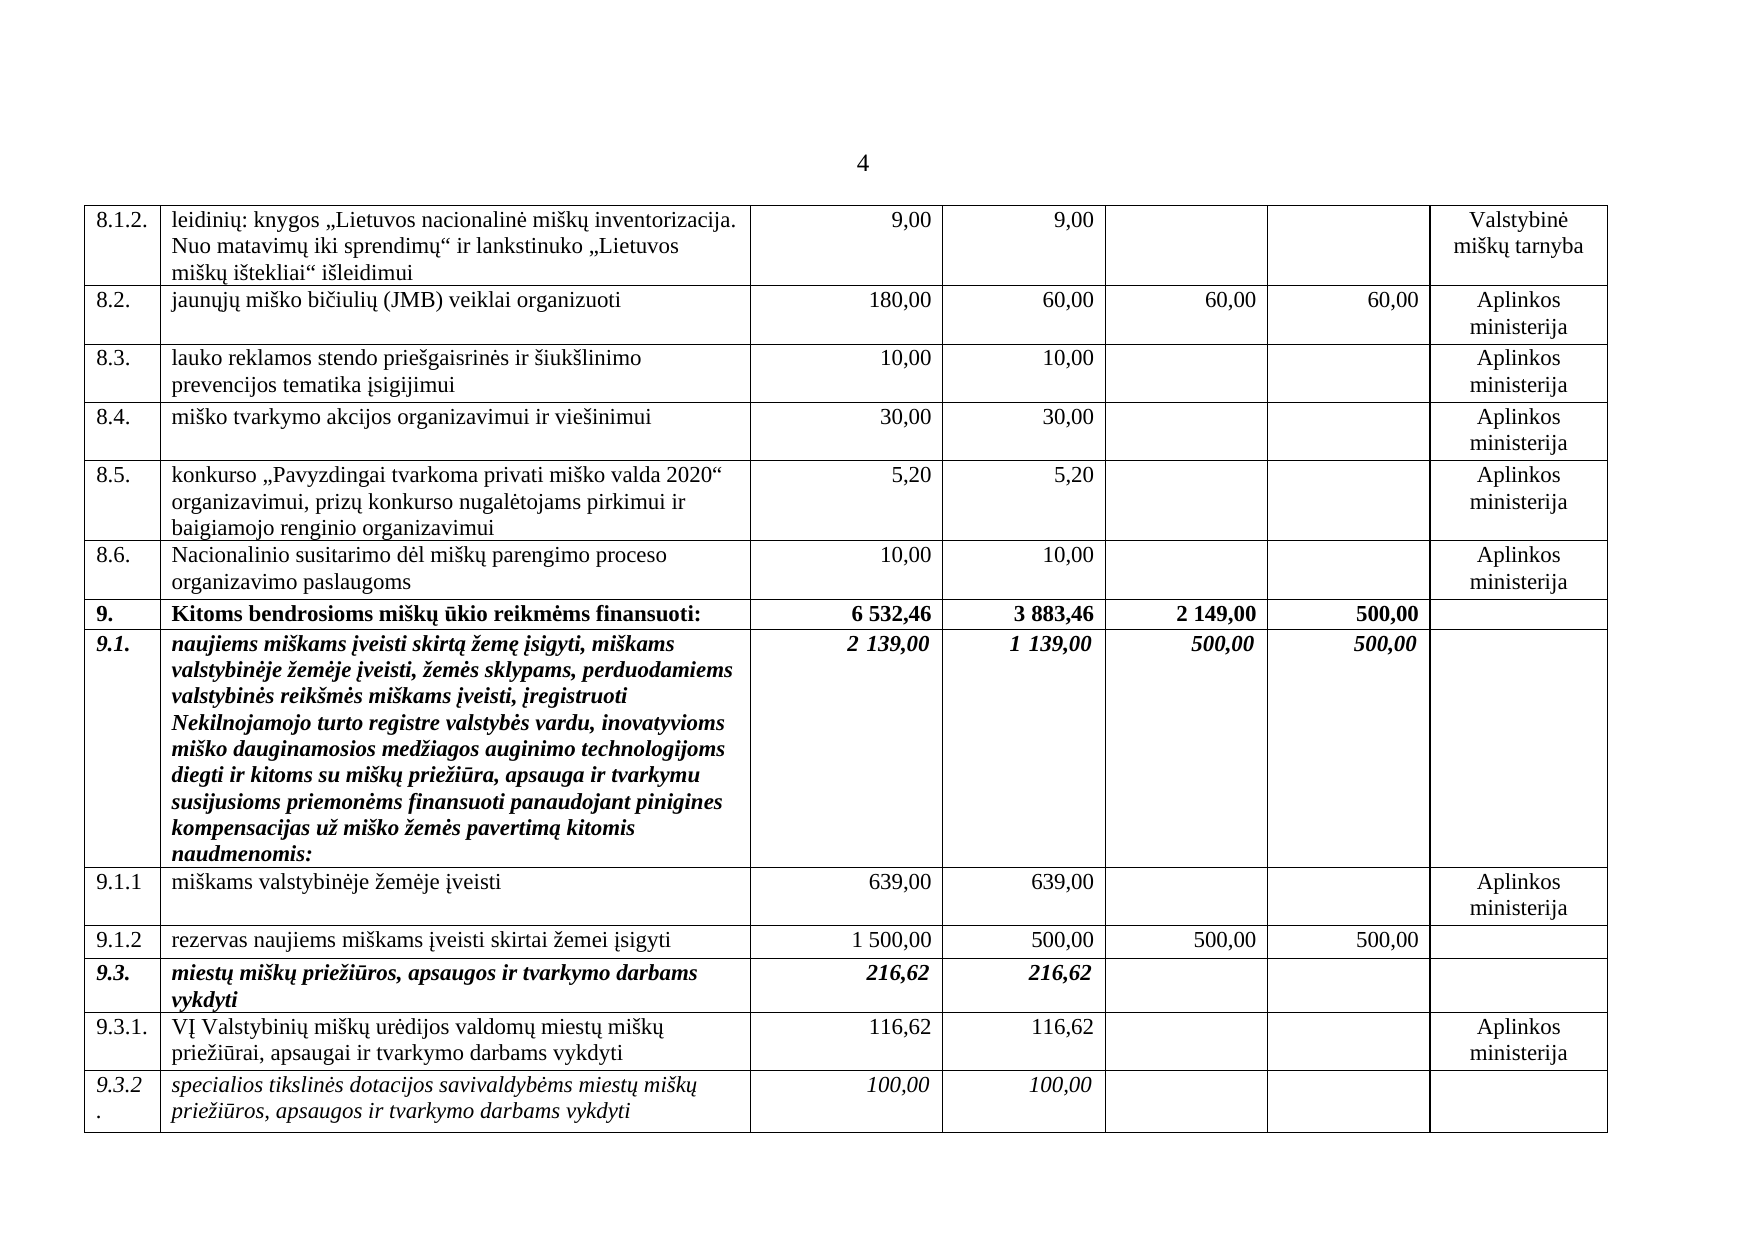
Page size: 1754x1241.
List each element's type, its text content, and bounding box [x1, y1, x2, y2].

table_cell 9.1.2 [85, 926, 160, 958]
table_cell 639,00 [751, 868, 942, 925]
table_cell 60,00 [1268, 286, 1429, 343]
table_cell Aplinkos ministerija [1431, 1013, 1607, 1070]
table_cell naujiems miškams įveisti skirtą žemę įsigyti, miškams valstybinėje žemėje įveisti, žemės sklypams, perduodamiems valstybinės reikšmės miškams įveisti, įregistruoti Nekilnojamojo turto registre valstybės vardu, inovatyvioms miško dauginamosios medžiagos auginimo technologijoms diegti ir kitoms su miškų priežiūra, apsauga ir tvarkymu susijusioms priemonėms finansuoti panaudojant pinigines kompensacijas už miško žemės pavertimą kitomis naudmenomis: [161, 630, 750, 867]
table_cell miško tvarkymo akcijos organizavimui ir viešinimui [161, 403, 750, 460]
table_cell 9.3. [85, 959, 160, 1012]
table_cell 5,20 [943, 461, 1105, 540]
table_cell [1431, 926, 1607, 958]
table_cell [1106, 1071, 1267, 1132]
table_cell 500,00 [1268, 926, 1429, 958]
table_cell 116,62 [943, 1013, 1105, 1070]
table_cell 8.1.2. [85, 206, 160, 285]
table_cell 639,00 [943, 868, 1105, 925]
table_cell 500,00 [943, 926, 1105, 958]
table_cell [1106, 959, 1267, 1012]
table_cell 100,00 [751, 1071, 942, 1132]
table_cell lauko reklamos stendo priešgaisrinės ir šiukšlinimo prevencijos tematika įsigijimui [161, 345, 750, 402]
table_cell konkurso „Pavyzdingai tvarkoma privati miško valda 2020“ organizavimui, prizų konkurso nugalėtojams pirkimui ir baigiamojo renginio organizavimui [161, 461, 750, 540]
table_cell miestų miškų priežiūros, apsaugos ir tvarkymo darbams vykdyti [161, 959, 750, 1012]
table_cell 500,00 [1106, 630, 1267, 867]
table_cell 9.1.1 [85, 868, 160, 925]
table_cell 2 149,00 [1106, 600, 1267, 628]
table_cell Aplinkos ministerija [1431, 541, 1607, 599]
table_cell [1431, 1071, 1607, 1132]
table_cell 6 532,46 [751, 600, 942, 628]
table_cell 9. [85, 600, 160, 628]
table_cell 60,00 [943, 286, 1105, 343]
table_cell [1268, 206, 1429, 285]
table_cell 10,00 [943, 345, 1105, 402]
table_cell [1268, 403, 1429, 460]
table_cell [1268, 1071, 1429, 1132]
table_cell [1268, 1013, 1429, 1070]
table_cell 3 883,46 [943, 600, 1105, 628]
table_cell Kitoms bendrosioms miškų ūkio reikmėms finansuoti: [161, 600, 750, 628]
table_cell [1431, 600, 1607, 628]
table_cell 8.4. [85, 403, 160, 460]
table_cell [1268, 959, 1429, 1012]
table_cell 1 500,00 [751, 926, 942, 958]
table_cell 10,00 [943, 541, 1105, 599]
table_cell 9,00 [751, 206, 942, 285]
table_cell [1106, 1013, 1267, 1070]
table_cell 8.2. [85, 286, 160, 343]
table_cell 10,00 [751, 345, 942, 402]
table_cell Nacionalinio susitarimo dėl miškų parengimo proceso organizavimo paslaugoms [161, 541, 750, 599]
table_cell [1431, 630, 1607, 867]
table_cell Aplinkos ministerija [1431, 286, 1607, 343]
table_cell [1106, 541, 1267, 599]
table_cell 10,00 [751, 541, 942, 599]
table_cell 216,62 [751, 959, 942, 1012]
table_cell 8.5. [85, 461, 160, 540]
table_cell 9,00 [943, 206, 1105, 285]
table_cell 9.1. [85, 630, 160, 867]
table_cell specialios tikslinės dotacijos savivaldybėms miestų miškų priežiūros, apsaugos ir tvarkymo darbams vykdyti [161, 1071, 750, 1132]
table_cell 500,00 [1106, 926, 1267, 958]
table_cell Aplinkos ministerija [1431, 868, 1607, 925]
table_cell 8.3. [85, 345, 160, 402]
table_cell 30,00 [943, 403, 1105, 460]
table_cell [1268, 541, 1429, 599]
table_cell Aplinkos ministerija [1431, 345, 1607, 402]
table_cell 180,00 [751, 286, 942, 343]
table_cell [1431, 959, 1607, 1012]
table_cell 9.3.1. [85, 1013, 160, 1070]
table_cell [1268, 461, 1429, 540]
table_cell 8.6. [85, 541, 160, 599]
table_cell 216,62 [943, 959, 1105, 1012]
table_cell [1106, 461, 1267, 540]
table_cell 5,20 [751, 461, 942, 540]
table_cell [1106, 403, 1267, 460]
table_cell [1106, 868, 1267, 925]
table_cell Valstybinė miškų tarnyba [1431, 206, 1607, 285]
table_cell 30,00 [751, 403, 942, 460]
table_cell 1 139,00 [943, 630, 1105, 867]
table_cell [1106, 345, 1267, 402]
table_cell 500,00 [1268, 600, 1429, 628]
table_cell miškams valstybinėje žemėje įveisti [161, 868, 750, 925]
table_cell 100,00 [943, 1071, 1105, 1132]
table_cell 500,00 [1268, 630, 1429, 867]
table_cell [1268, 868, 1429, 925]
table_cell Aplinkos ministerija [1431, 461, 1607, 540]
table_cell rezervas naujiems miškams įveisti skirtai žemei įsigyti [161, 926, 750, 958]
table_cell [1106, 206, 1267, 285]
table_cell [1268, 345, 1429, 402]
table_cell 60,00 [1106, 286, 1267, 343]
table_cell Aplinkos ministerija [1431, 403, 1607, 460]
table_cell leidinių: knygos „Lietuvos nacionalinė miškų inventorizacija. Nuo matavimų iki sprendimų“ ir lankstinuko „Lietuvos miškų ištekliai“ išleidimui [161, 206, 750, 285]
table_cell VĮ Valstybinių miškų urėdijos valdomų miestų miškų priežiūrai, apsaugai ir tvarkymo darbams vykdyti [161, 1013, 750, 1070]
table_cell 116,62 [751, 1013, 942, 1070]
table_cell 2 139,00 [751, 630, 942, 867]
table_cell 9.3.2. [85, 1071, 160, 1132]
table_cell jaunųjų miško bičiulių (JMB) veiklai organizuoti [161, 286, 750, 343]
